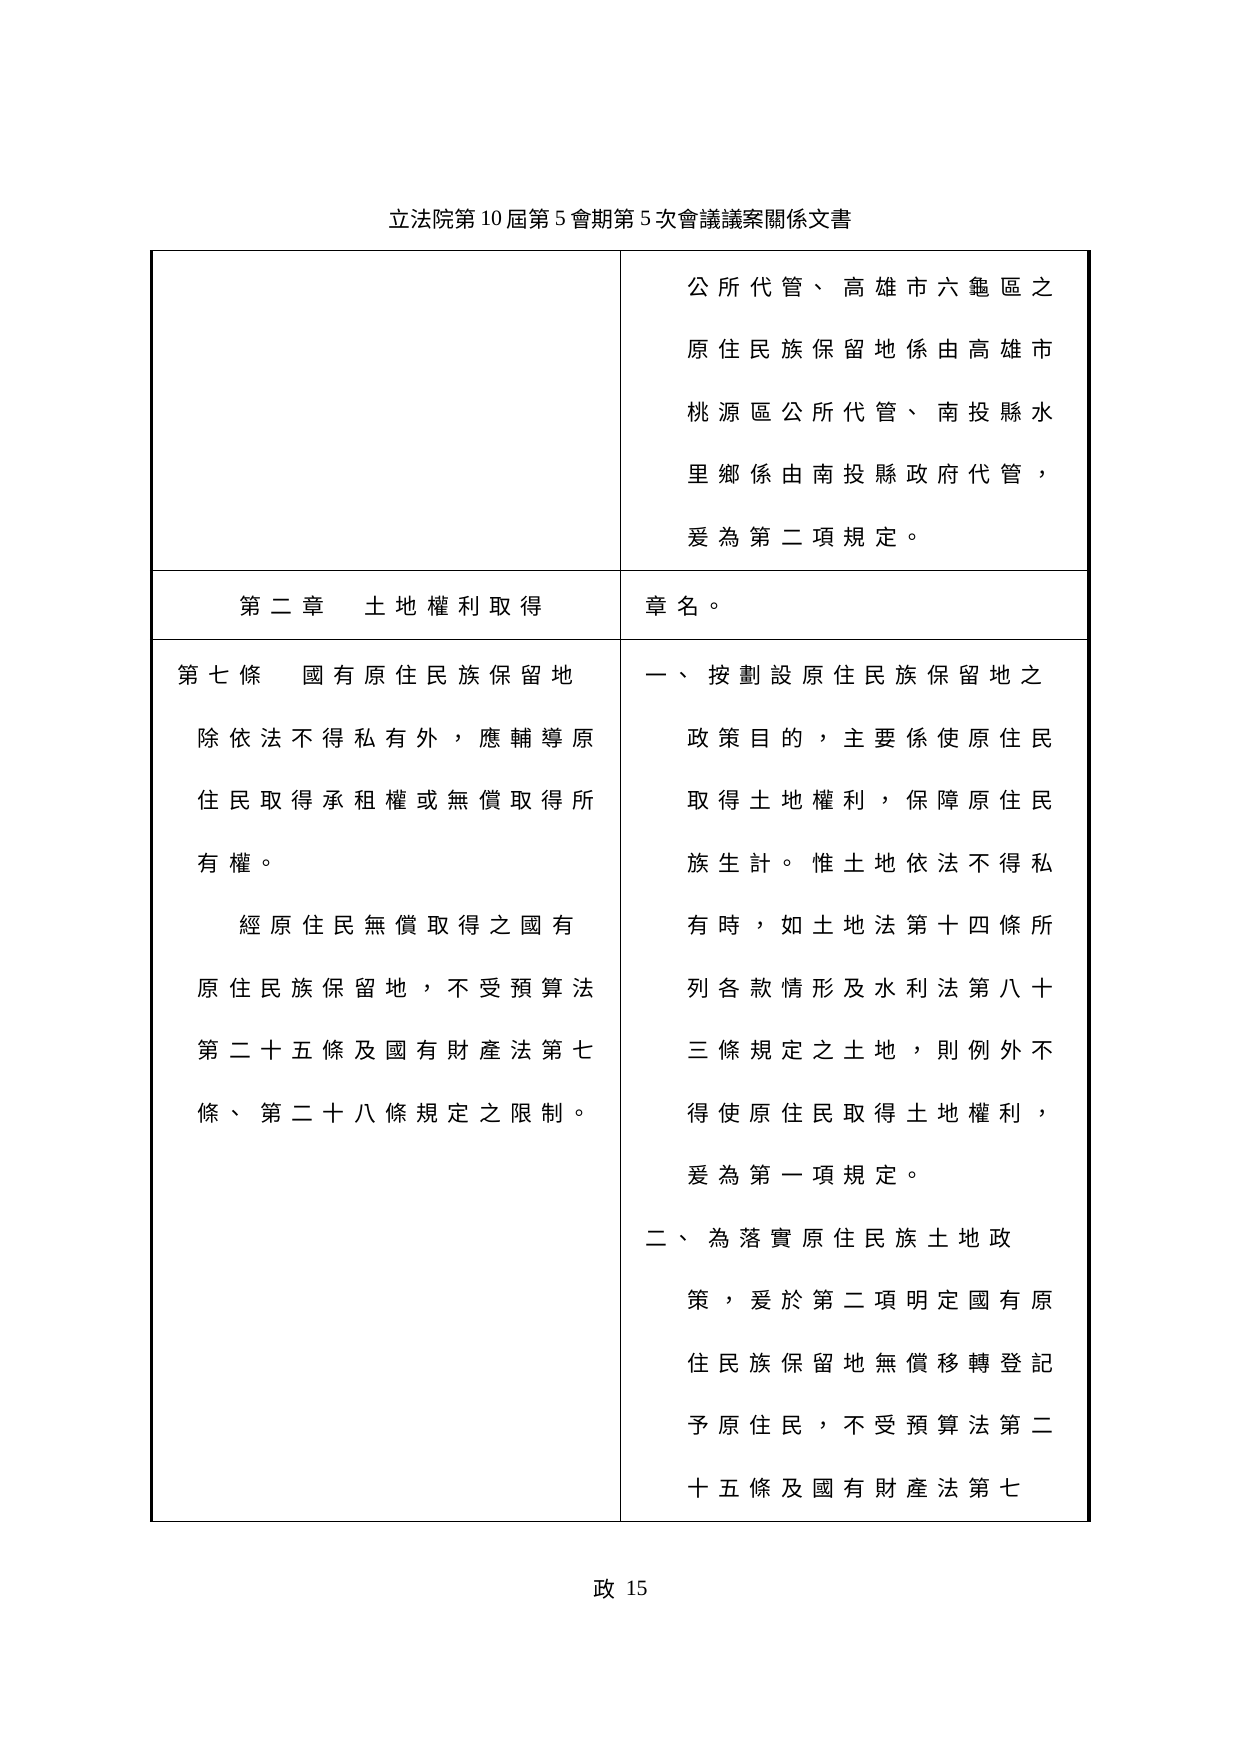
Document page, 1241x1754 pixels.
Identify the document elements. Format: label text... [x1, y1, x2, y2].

table_cell 一、按劃設原住民族保留地之政策目的，主要係使原住民取得土地權利，保障原住民族生計。惟土地依法不得私有時，如土地法第十四條所列各款情形及水利法第八十三條規定之土地，則例外不得使原住民取得土地權利，爰為第一項規定。 二、為落實原住民族土地政策，爰於第二項明定國有原住民族保留地無償移轉登記予原住民，不受預算法第二十五條及國有財產法第七 [621, 640, 1087, 1521]
table_cell 第二章 土地權利取得 [153, 571, 620, 639]
table_cell 公所代管、高雄市六龜區之原住民族保留地係由高雄市桃源區公所代管、南投縣水里鄉係由南投縣政府代管，爰為第二項規定。 [621, 251, 1087, 569]
table_cell [153, 251, 620, 569]
table_cell 第七條 國有原住民族保留地除依法不得私有外，應輔導原住民取得承租權或無償取得所有權。 經原住民無償取得之國有原住民族保留地，不受預算法第二十五條及國有財產法第七條、第二十八條規定之限制。 [153, 640, 620, 1521]
table_cell 章名。 [621, 571, 1087, 639]
